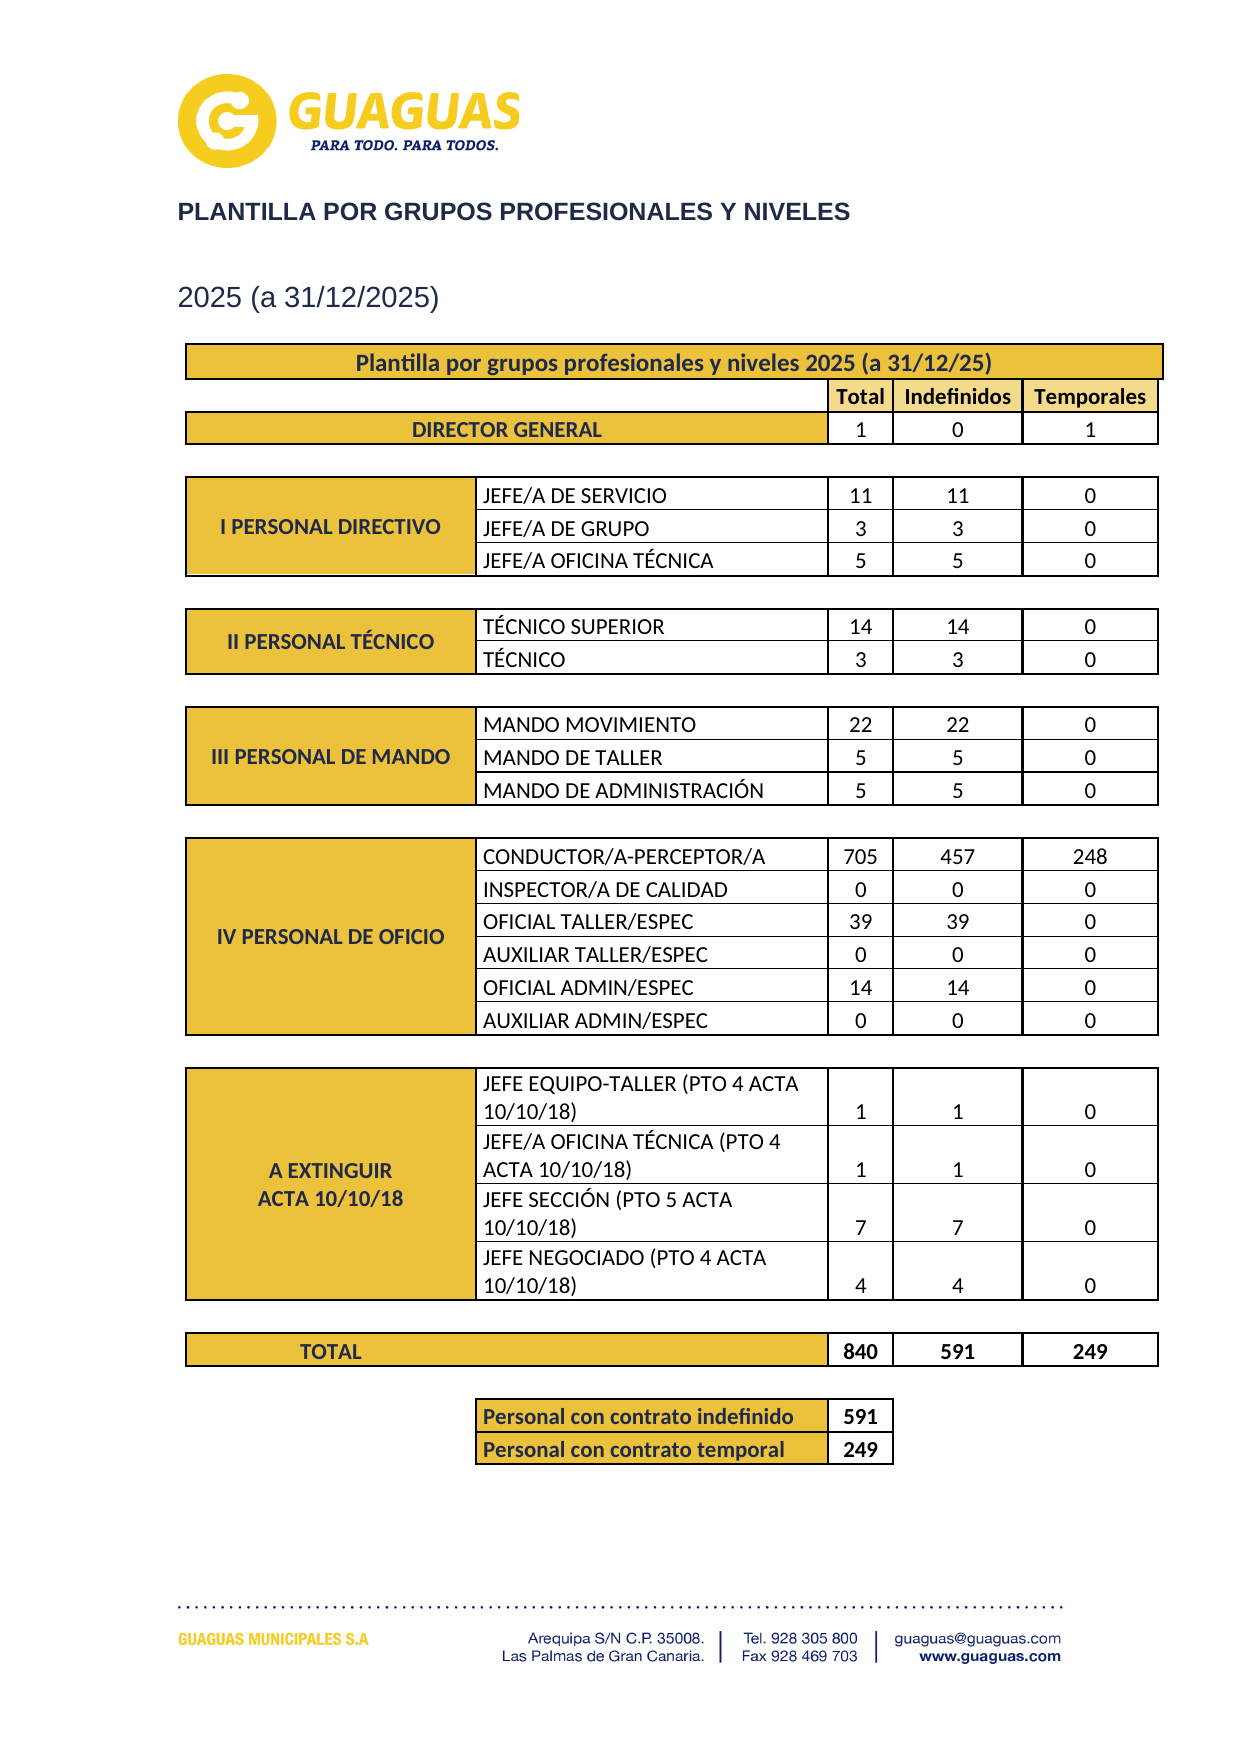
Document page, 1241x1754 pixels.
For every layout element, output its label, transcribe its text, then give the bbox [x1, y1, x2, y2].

table_cell 1 [829, 1069, 892, 1125]
table_cell 22 [829, 708, 892, 739]
table_cell [1159, 1241, 1163, 1299]
table_cell OFICIAL TALLER/ESPEC [477, 904, 827, 936]
table_cell AUXILIAR ADMIN/ESPEC [477, 1002, 827, 1034]
table_header Plantilla por grupos profesionales y niveles 2025 (a 31/12/25) [187, 345, 1162, 378]
table_cell [1023, 1036, 1158, 1067]
table_cell [1159, 837, 1163, 870]
table_cell [828, 1036, 893, 1067]
table_cell [828, 445, 893, 476]
table_cell 0 [894, 413, 1021, 443]
table_cell [1023, 806, 1158, 837]
table_cell 457 [894, 839, 1021, 870]
table_cell [828, 1367, 893, 1398]
table_cell 1 [1024, 413, 1157, 443]
table_cell 3 [894, 510, 1021, 542]
table_cell 249 [1024, 1334, 1157, 1365]
table_cell 0 [1024, 773, 1157, 804]
table_cell [1158, 575, 1163, 607]
table_cell 0 [829, 1002, 892, 1034]
table_cell 4 [894, 1242, 1021, 1299]
table_cell [1023, 577, 1158, 607]
table_cell [1159, 1183, 1163, 1241]
table_cell 3 [829, 641, 892, 673]
table_cell 1 [894, 1126, 1021, 1183]
table_cell [186, 1301, 476, 1332]
table_cell 0 [1024, 1126, 1157, 1183]
table_cell 3 [829, 510, 892, 542]
table_cell 5 [829, 740, 892, 771]
table_cell Temporales [1024, 380, 1157, 411]
table_cell [1159, 968, 1163, 1001]
table_cell MANDO DE ADMINISTRACIÓN [477, 773, 827, 804]
table_cell JEFE EQUIPO-TALLER (PTO 4 ACTA 10/10/18) [477, 1069, 827, 1125]
table_cell [186, 1398, 475, 1431]
table_cell 249 [829, 1433, 892, 1463]
table_cell [1158, 673, 1163, 706]
table_cell [186, 1367, 476, 1398]
table_cell 39 [829, 904, 892, 936]
table_cell [1158, 1034, 1163, 1067]
table_cell [1158, 804, 1163, 837]
table_cell [828, 675, 893, 706]
table_cell [828, 577, 893, 607]
table_cell [476, 1036, 828, 1067]
table_cell [828, 806, 893, 837]
table_cell 14 [894, 610, 1021, 640]
table_cell 14 [829, 610, 892, 640]
text 2025 (a 31/12/2025) [177, 280, 1063, 313]
table_cell 0 [1024, 641, 1157, 673]
table_cell [186, 445, 476, 476]
table_cell [894, 1431, 1022, 1463]
table_cell AUXILIAR TALLER/ESPEC [477, 937, 827, 968]
table_cell [894, 1398, 1022, 1431]
table_cell [1159, 1125, 1163, 1183]
table_cell 0 [1024, 740, 1157, 771]
table_cell [828, 1301, 893, 1332]
table_cell 0 [829, 871, 892, 903]
table_cell [1023, 1301, 1158, 1332]
table_cell I PERSONAL DIRECTIVO [187, 478, 475, 574]
table_cell JEFE/A OFICINA TÉCNICA [477, 543, 827, 574]
table_cell [1158, 1299, 1163, 1332]
table_cell 11 [829, 478, 892, 509]
table_cell [476, 1334, 827, 1365]
table_cell 5 [829, 543, 892, 574]
table_cell 0 [829, 937, 892, 968]
table_cell 0 [894, 871, 1021, 903]
table_cell [476, 675, 828, 706]
table_cell JEFE/A OFICINA TÉCNICA (PTO 4 ACTA 10/10/18) [477, 1126, 827, 1183]
table_cell 14 [829, 969, 892, 1001]
table_cell 705 [829, 839, 892, 870]
table_cell [476, 1367, 828, 1398]
table_cell [1159, 542, 1163, 574]
table_cell DIRECTOR GENERAL [187, 413, 827, 443]
table_cell 4 [829, 1242, 892, 1299]
table_cell IV PERSONAL DE OFICIO [187, 839, 475, 1034]
table_cell [1158, 443, 1163, 476]
table_cell Personal con contrato indefinido [477, 1400, 827, 1431]
table_cell 14 [894, 969, 1021, 1001]
table_cell [1023, 675, 1158, 706]
table_cell CONDUCTOR/A-PERCEPTOR/A [477, 839, 827, 870]
table_cell 0 [894, 937, 1021, 968]
table_cell [1159, 640, 1163, 673]
table_cell TÉCNICO [477, 641, 827, 673]
table_cell Total [829, 380, 892, 411]
table_cell [1023, 1398, 1158, 1431]
table_cell [893, 806, 1022, 837]
table_cell 248 [1024, 839, 1157, 870]
table_cell III PERSONAL DE MANDO [187, 708, 475, 804]
table_cell [893, 577, 1022, 607]
table_cell [1159, 1067, 1163, 1125]
table_cell [893, 1036, 1022, 1067]
table_cell [186, 577, 476, 607]
table_cell 0 [1024, 1184, 1157, 1241]
table_cell JEFE NEGOCIADO (PTO 4 ACTA 10/10/18) [477, 1242, 827, 1299]
table_cell 591 [829, 1400, 892, 1431]
table_cell 840 [829, 1334, 892, 1365]
table_cell 0 [1024, 478, 1157, 509]
table_cell INSPECTOR/A DE CALIDAD [477, 871, 827, 903]
table_cell TOTAL [187, 1334, 476, 1365]
table_cell 22 [894, 708, 1021, 739]
table_cell MANDO DE TALLER [477, 740, 827, 771]
table_cell 5 [894, 543, 1021, 574]
table_cell [186, 380, 476, 411]
table_cell 0 [1024, 904, 1157, 936]
table_cell [1159, 936, 1163, 968]
table_cell [1159, 608, 1163, 640]
table_cell JEFE SECCIÓN (PTO 5 ACTA 10/10/18) [477, 1184, 827, 1241]
table_cell [1023, 1431, 1158, 1463]
table_cell JEFE/A DE SERVICIO [477, 478, 827, 509]
table_cell 0 [1024, 543, 1157, 574]
table_cell 7 [894, 1184, 1021, 1241]
table_cell [1158, 1398, 1163, 1431]
table_cell II PERSONAL TÉCNICO [187, 610, 475, 673]
table_cell Personal con contrato temporal [477, 1433, 827, 1463]
table_cell [1023, 445, 1158, 476]
table_cell 1 [894, 1069, 1021, 1125]
table_cell 0 [1024, 708, 1157, 739]
table_cell [1159, 1332, 1163, 1365]
table_cell 0 [1024, 1242, 1157, 1299]
table_cell [1159, 380, 1163, 411]
table_cell MANDO MOVIMIENTO [477, 708, 827, 739]
table_cell [893, 1301, 1022, 1332]
table_cell [1159, 870, 1163, 903]
table_cell 3 [894, 641, 1021, 673]
table_cell [186, 806, 476, 837]
table_cell Indefinidos [894, 380, 1021, 411]
table_cell 7 [829, 1184, 892, 1241]
table_cell [1159, 706, 1163, 739]
table_cell [1158, 1365, 1163, 1398]
table_cell 0 [1024, 610, 1157, 640]
table_cell OFICIAL ADMIN/ESPEC [477, 969, 827, 1001]
table_cell [476, 806, 828, 837]
table_cell 0 [1024, 969, 1157, 1001]
table_cell [1023, 1367, 1158, 1398]
table_cell [893, 445, 1022, 476]
table_cell [1158, 1431, 1163, 1463]
table_cell [1159, 509, 1163, 542]
text PLANTILLA POR GRUPOS PROFESIONALES Y NIVELES [177, 197, 1063, 226]
table_cell [1159, 1001, 1163, 1034]
table_cell TÉCNICO SUPERIOR [477, 610, 827, 640]
table_cell 0 [1024, 1002, 1157, 1034]
table_cell [476, 1301, 828, 1332]
table_cell JEFE/A DE GRUPO [477, 510, 827, 542]
table_cell 39 [894, 904, 1021, 936]
table_cell [893, 1367, 1022, 1398]
table_cell 0 [1024, 937, 1157, 968]
table_cell 11 [894, 478, 1021, 509]
table_cell [1159, 411, 1163, 443]
table_cell [1159, 771, 1163, 804]
table_cell A EXTINGUIR ACTA 10/10/18 [187, 1069, 475, 1299]
table_cell 0 [894, 1002, 1021, 1034]
table_cell [186, 1431, 475, 1463]
table_cell 0 [1024, 1069, 1157, 1125]
table_cell 5 [829, 773, 892, 804]
table_cell 1 [829, 1126, 892, 1183]
table_cell 591 [894, 1334, 1021, 1365]
table_cell [476, 577, 828, 607]
table_cell [1159, 739, 1163, 771]
table_cell [476, 445, 828, 476]
table_cell [893, 675, 1022, 706]
table_cell [1159, 476, 1163, 509]
table_cell 0 [1024, 510, 1157, 542]
table_cell 5 [894, 773, 1021, 804]
table_cell [186, 675, 476, 706]
table_cell [476, 380, 827, 411]
table_cell [1159, 903, 1163, 936]
table_cell [186, 1036, 476, 1067]
table_cell 5 [894, 740, 1021, 771]
table_cell 0 [1024, 871, 1157, 903]
table_cell 1 [829, 413, 892, 443]
